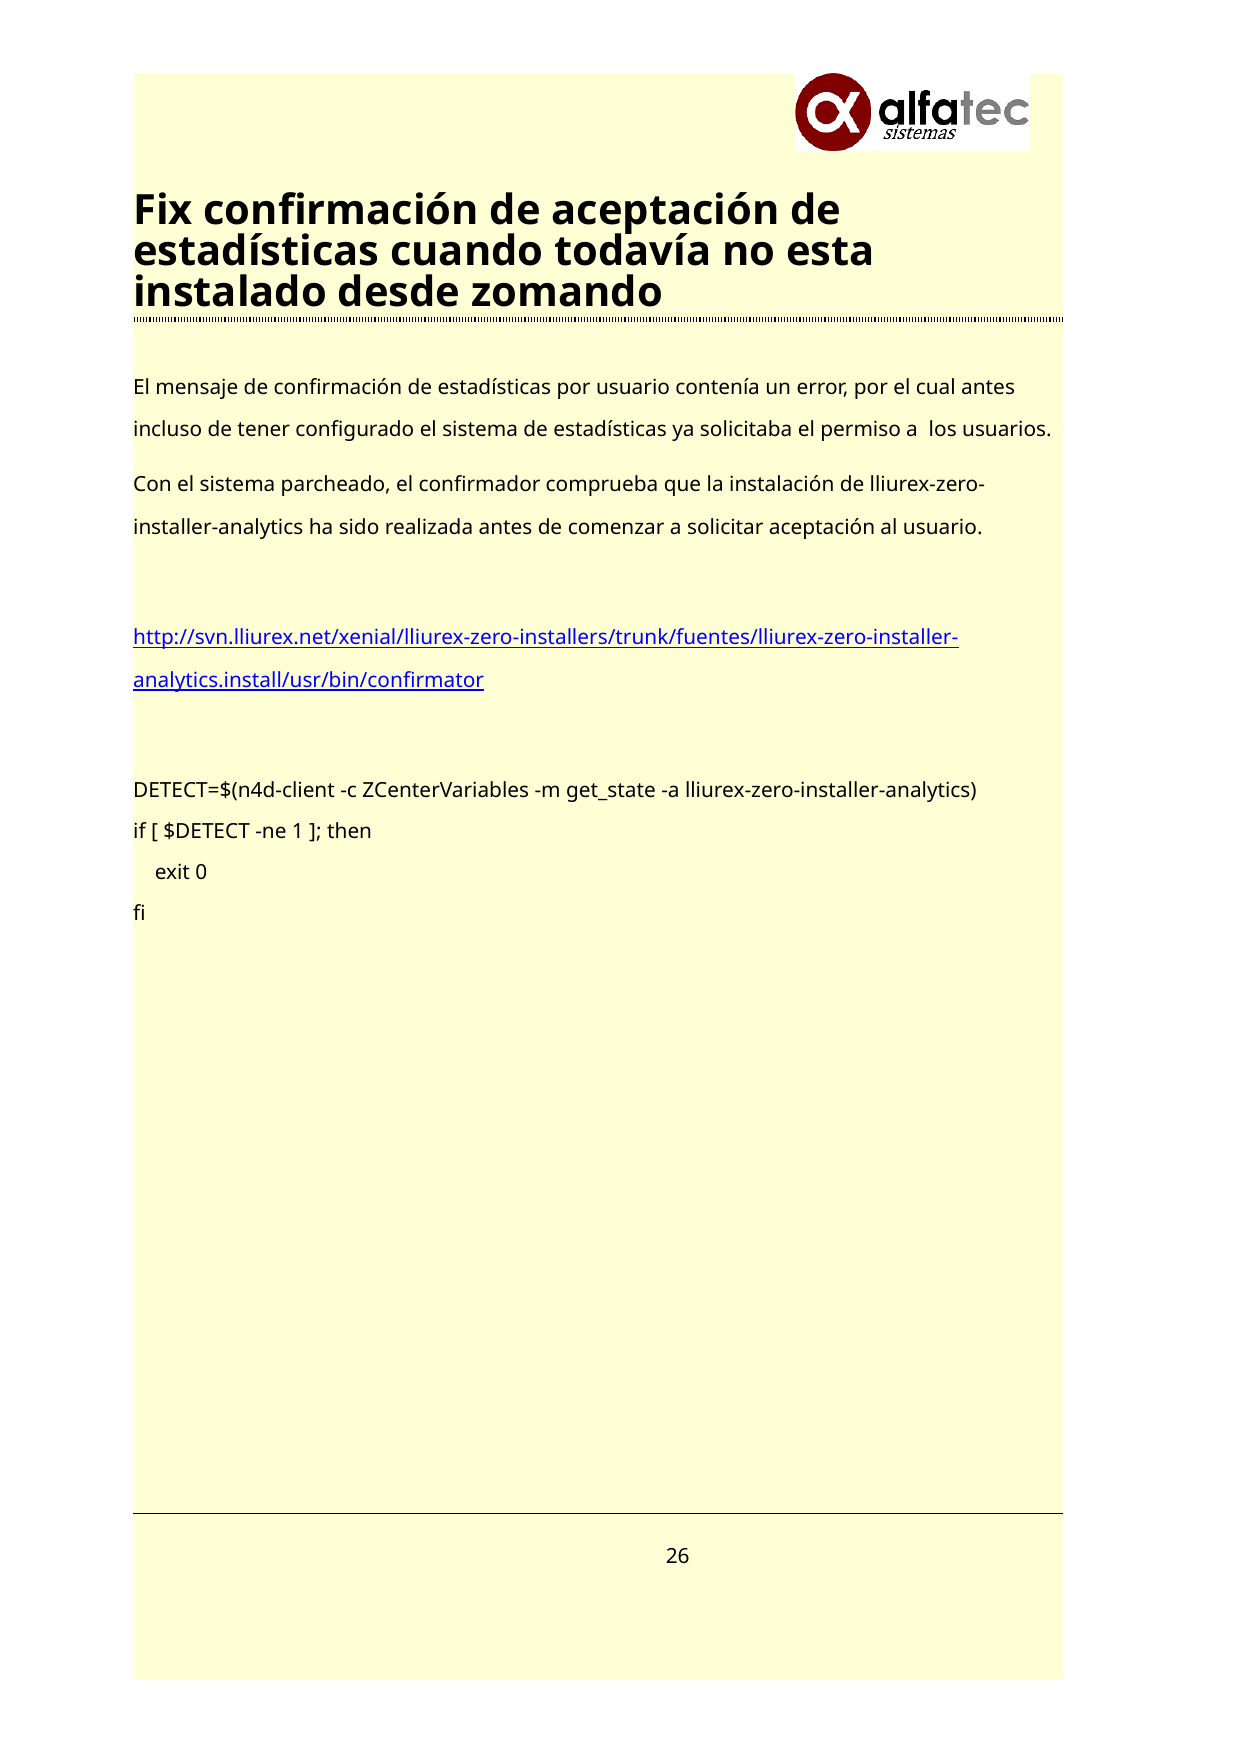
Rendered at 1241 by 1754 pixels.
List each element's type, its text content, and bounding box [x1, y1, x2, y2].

text http://svn.lliurex.net/xenial/lliurex-zero-installers/trunk/fuentes/lliurex-zero-installer-analytics.install/usr/bin/confirmator [133, 622, 1063, 693]
text exit 0 [133, 857, 1063, 886]
text DETECT=$(n4d-client -c ZCenterVariables -m get_state -a lliurex-zero-installer-analytics) [133, 775, 1063, 804]
text El mensaje de confirmación de estadísticas por usuario contenía un error, por el cual antes incluso de tener configurado el sistema de estadísticas ya solicitaba el permiso a los usuarios. [133, 372, 1063, 443]
picture [795, 73, 1031, 151]
text Con el sistema parcheado, el confirmador comprueba que la instalación de lliurex-zero-installer-analytics ha sido realizada antes de comenzar a solicitar aceptación al usuario. [133, 469, 1063, 541]
subtitle Fix confirmación de aceptación de estadísticas cuando todavía no esta instalado desde zomando [133, 191, 1063, 322]
text fi [133, 898, 1063, 926]
text if [ $DETECT -ne 1 ]; then [133, 816, 1063, 844]
